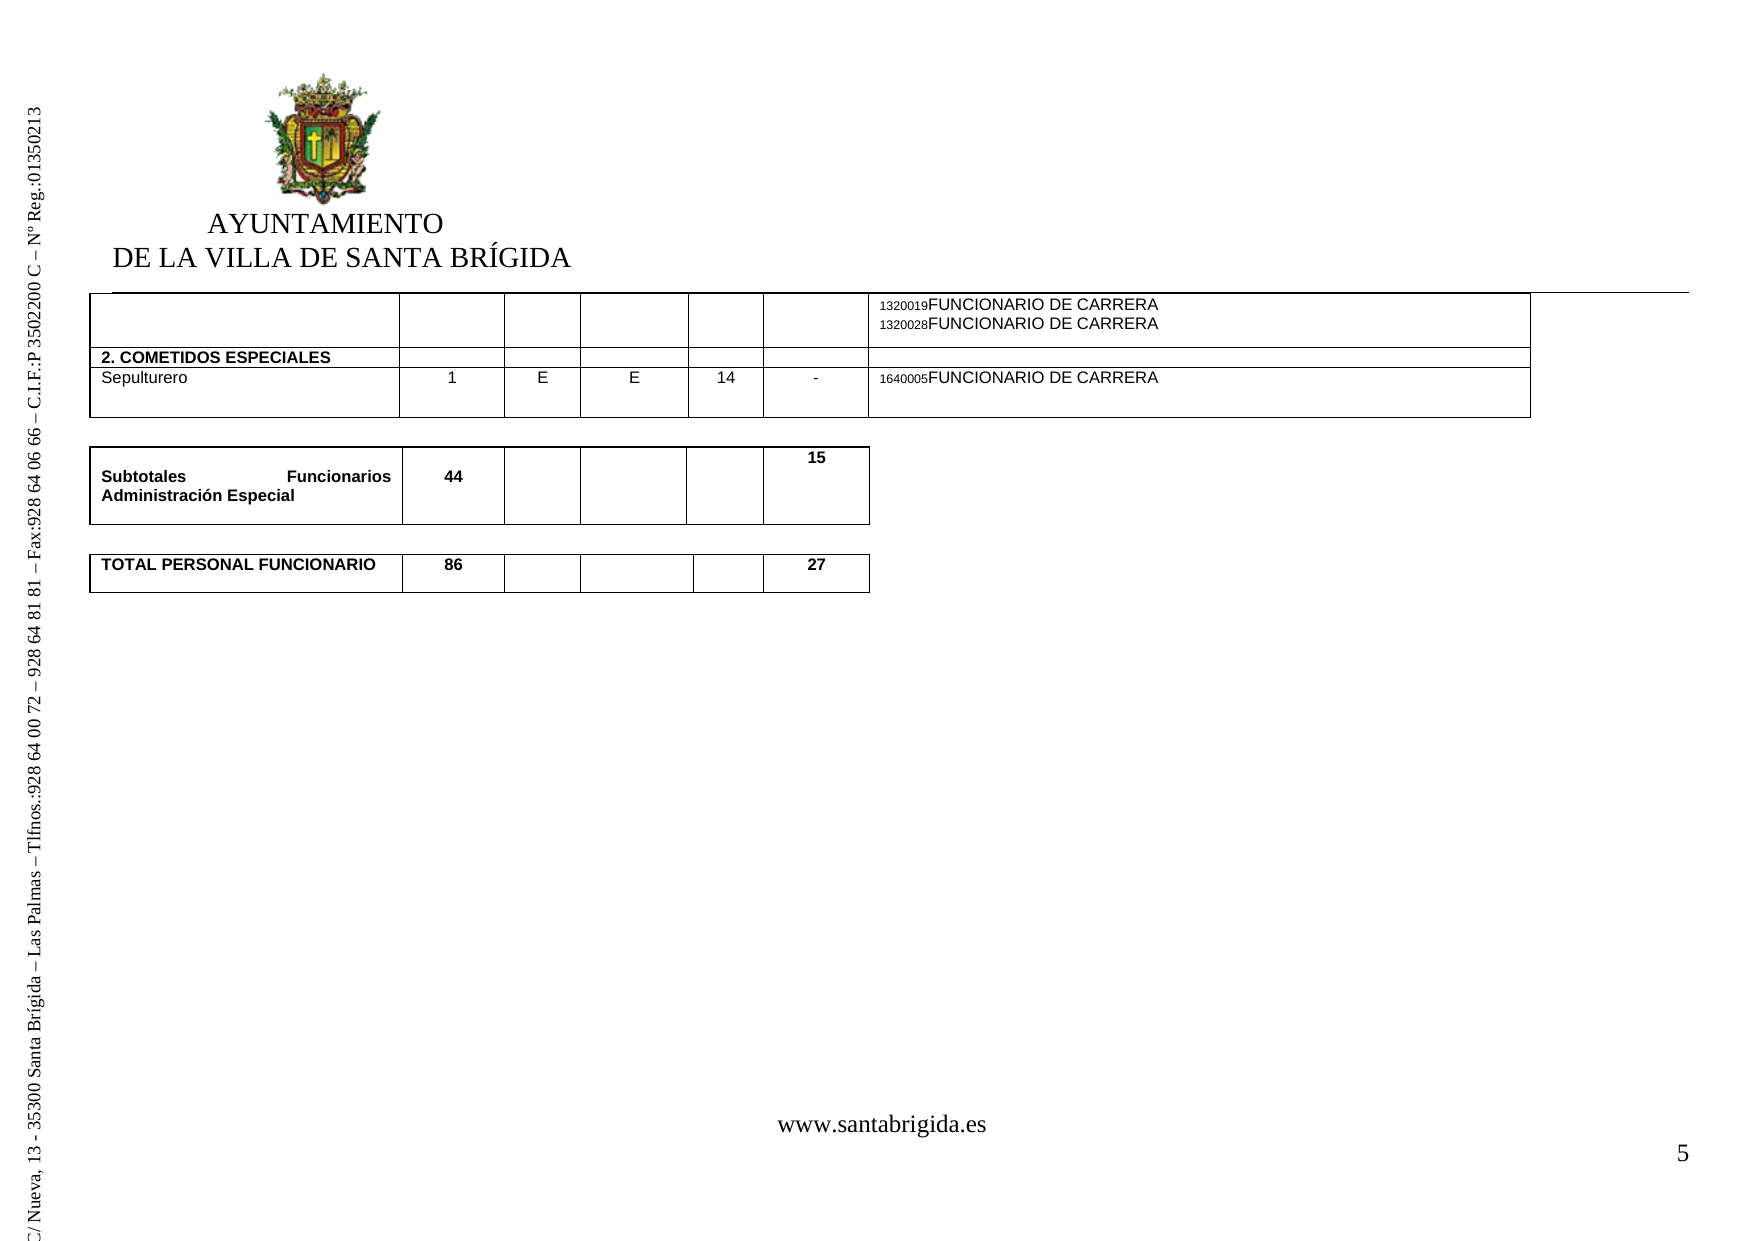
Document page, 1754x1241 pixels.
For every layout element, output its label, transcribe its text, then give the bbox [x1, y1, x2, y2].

table_cell [689, 294, 763, 347]
table_cell E [581, 368, 688, 417]
table_header [505, 555, 580, 592]
table_header 27 [764, 555, 869, 592]
picture [262, 73, 383, 207]
table_cell 1320019FUNCIONARIO DE CARRERA 1320028FUNCIONARIO DE CARRERA [869, 294, 1530, 347]
table_cell E [505, 368, 580, 417]
table_cell 1640005FUNCIONARIO DE CARRERA [869, 368, 1530, 417]
table_cell Sepulturero [91, 368, 399, 417]
table_cell [764, 294, 868, 347]
table_cell - [764, 368, 868, 417]
table_cell [764, 348, 868, 367]
table_cell [505, 348, 580, 367]
table_cell 1 [400, 368, 504, 417]
table_header [505, 448, 580, 524]
table_cell [91, 294, 399, 347]
table_header [694, 555, 763, 592]
table_cell [581, 294, 688, 347]
table_cell 14 [689, 368, 763, 417]
table_cell [581, 348, 688, 367]
table_cell [869, 348, 1530, 367]
table_header TOTAL PERSONAL FUNCIONARIO [91, 555, 402, 592]
table_header [581, 555, 693, 592]
table_header [581, 448, 686, 524]
table_header [687, 448, 763, 524]
table_cell 2. COMETIDOS ESPECIALES [91, 348, 399, 367]
table_header Subtotales Funcionarios Administración Especial [91, 448, 402, 524]
table_header 15 [764, 448, 869, 524]
table_header 44 [403, 448, 504, 524]
table_cell [400, 294, 504, 347]
table_cell [689, 348, 763, 367]
table_header 86 [403, 555, 504, 592]
table_cell [505, 294, 580, 347]
table_cell [400, 348, 504, 367]
